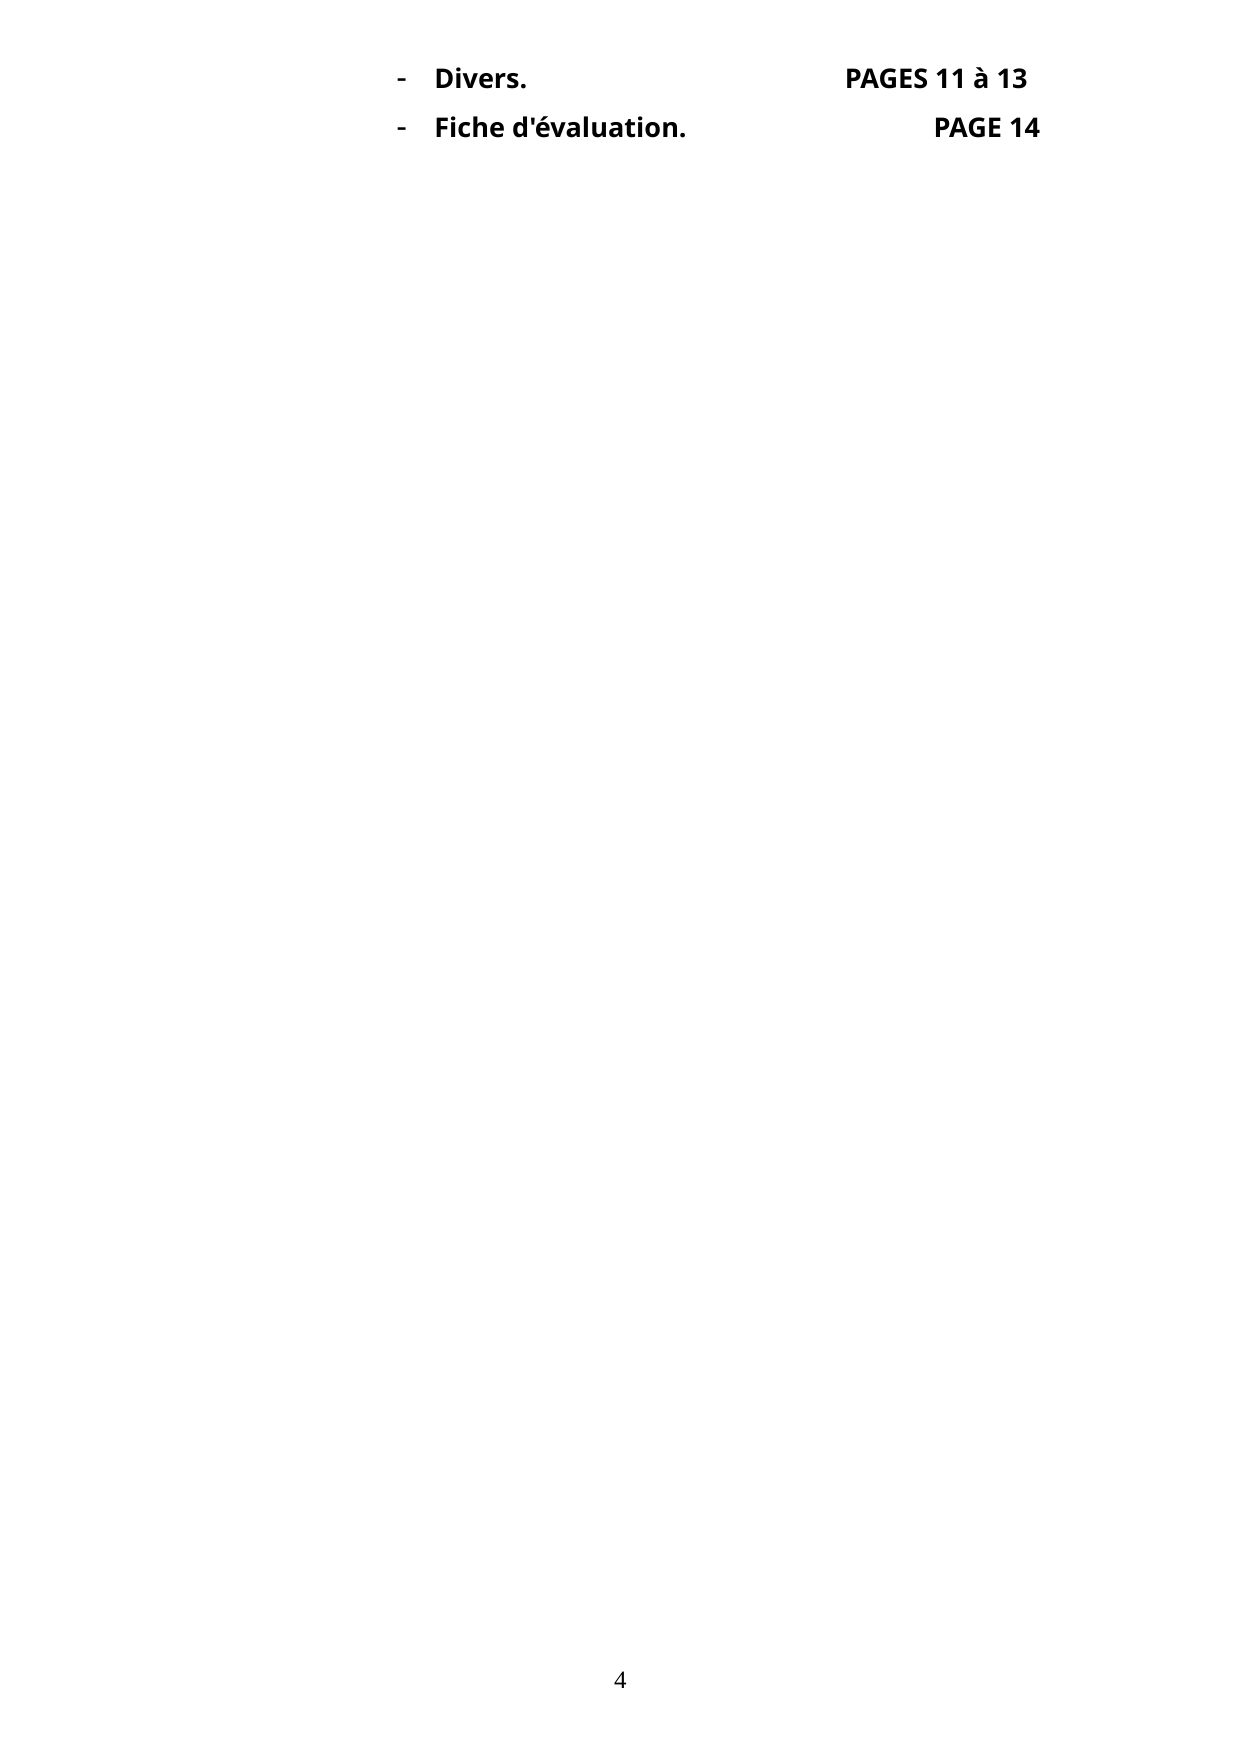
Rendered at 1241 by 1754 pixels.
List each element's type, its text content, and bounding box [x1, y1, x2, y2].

list Fiche d'évaluation. PAGE 14 [397, 108, 1181, 145]
list Divers. PAGES 11 à 13 [397, 59, 1181, 96]
